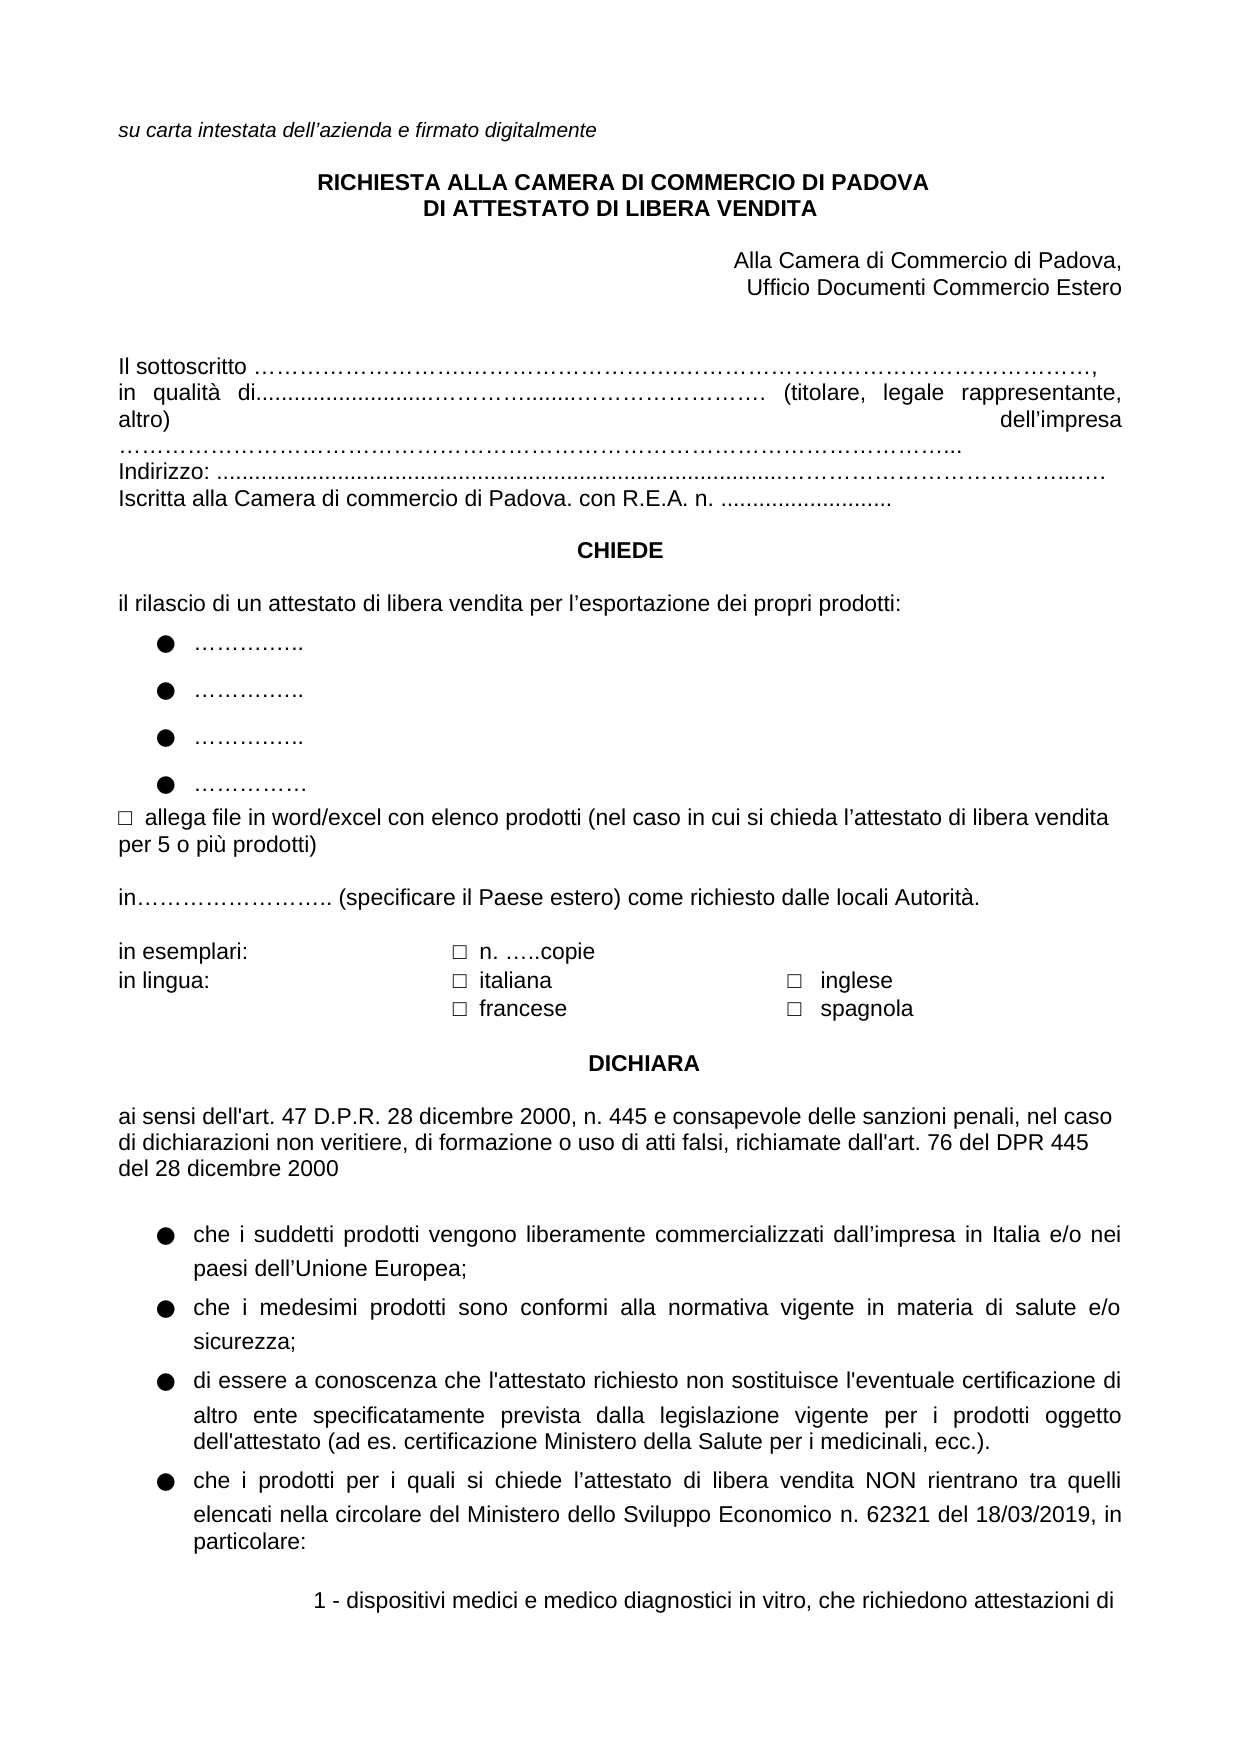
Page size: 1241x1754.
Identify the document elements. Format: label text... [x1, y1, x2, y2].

text in…………………….. (specificare il Paese estero) come richiesto dalle locali Autorità. [118, 883, 1122, 910]
text Alla Camera di Commercio di Padova, [118, 247, 1122, 274]
text RICHIESTA ALLA CAMERA DI COMMERCIO DI PADOVA [118, 168, 1122, 195]
text 1 - dispositivi medici e medico diagnostici in vitro, che richiedono attestazioni di [313, 1587, 1122, 1613]
table_header □ n. …..copie [442, 938, 774, 964]
list di essere a conoscenza che l'attestato richiesto non sostituisce l'eventuale certificazione di altro ente specificatamente prevista dalla legislazione vigente per i prodotti oggetto dell'attestato (ad es. certificazione Ministero della Salute per i medicinali, ecc.). [156, 1355, 1122, 1454]
list ……….….. [156, 710, 1122, 757]
text Iscritta alla Camera di commercio di Padova. con R.E.A. n. ........................... [118, 485, 1122, 511]
text in qualità di............................…………........……………………. (titolare, legale rappresentante, altro) dell’impresa ………………………………………………………………………………………………... [118, 379, 1122, 458]
text DICHIARA [118, 1050, 1122, 1076]
list che i prodotti per i quali si chiede l’attestato di libera vendita NON rientrano tra quelli elencati nella circolare del Ministero dello Sviluppo Economico n. 62321 del 18/03/2019, in particolare: [156, 1454, 1122, 1554]
list che i medesimi prodotti sono conformi alla normativa vigente in materia di salute e/o sicurezza; [156, 1281, 1122, 1355]
table_cell □ inglese [776, 967, 1109, 993]
table_header [776, 938, 1109, 964]
text su carta intestata dell’azienda e firmato digitalmente [118, 118, 1122, 142]
text □ allega file in word/excel con elenco prodotti (nel caso in cui si chieda l’attestato di libera vendita [118, 804, 1122, 831]
text per 5 o più prodotti) [118, 831, 1122, 857]
text il rilascio di un attestato di libera vendita per l’esportazione dei propri prodotti: [118, 590, 1122, 616]
list ……….….. [156, 663, 1122, 710]
table_cell [107, 995, 440, 1021]
text Indirizzo: .........................................................................................………………………………...…. [118, 458, 1122, 485]
text CHIEDE [118, 537, 1122, 564]
list …………… [156, 757, 1122, 804]
list che i suddetti prodotti vengono liberamente commercializzati dall’impresa in Italia e/o nei paesi dell’Unione Europea; [156, 1208, 1122, 1281]
text ai sensi dell'art. 47 D.P.R. 28 dicembre 2000, n. 445 e consapevole delle sanzioni penali, nel caso di dichiarazioni non veritiere, di formazione o uso di atti falsi, richiamate dall'art. 76 del DPR 445 del 28 dicembre 2000 [118, 1103, 1122, 1182]
list ……….….. [156, 616, 1122, 663]
text Il sottoscritto ……………………….……………………….………………………………………………, [118, 353, 1122, 379]
table_cell □ spagnola [776, 995, 1109, 1021]
table_cell □ francese [442, 995, 774, 1021]
table_cell in lingua: [107, 967, 440, 993]
table_header in esemplari: [107, 938, 440, 964]
table_cell □ italiana [442, 967, 774, 993]
text DI ATTESTATO DI LIBERA VENDITA [118, 195, 1122, 221]
text Ufficio Documenti Commercio Estero [118, 274, 1122, 300]
